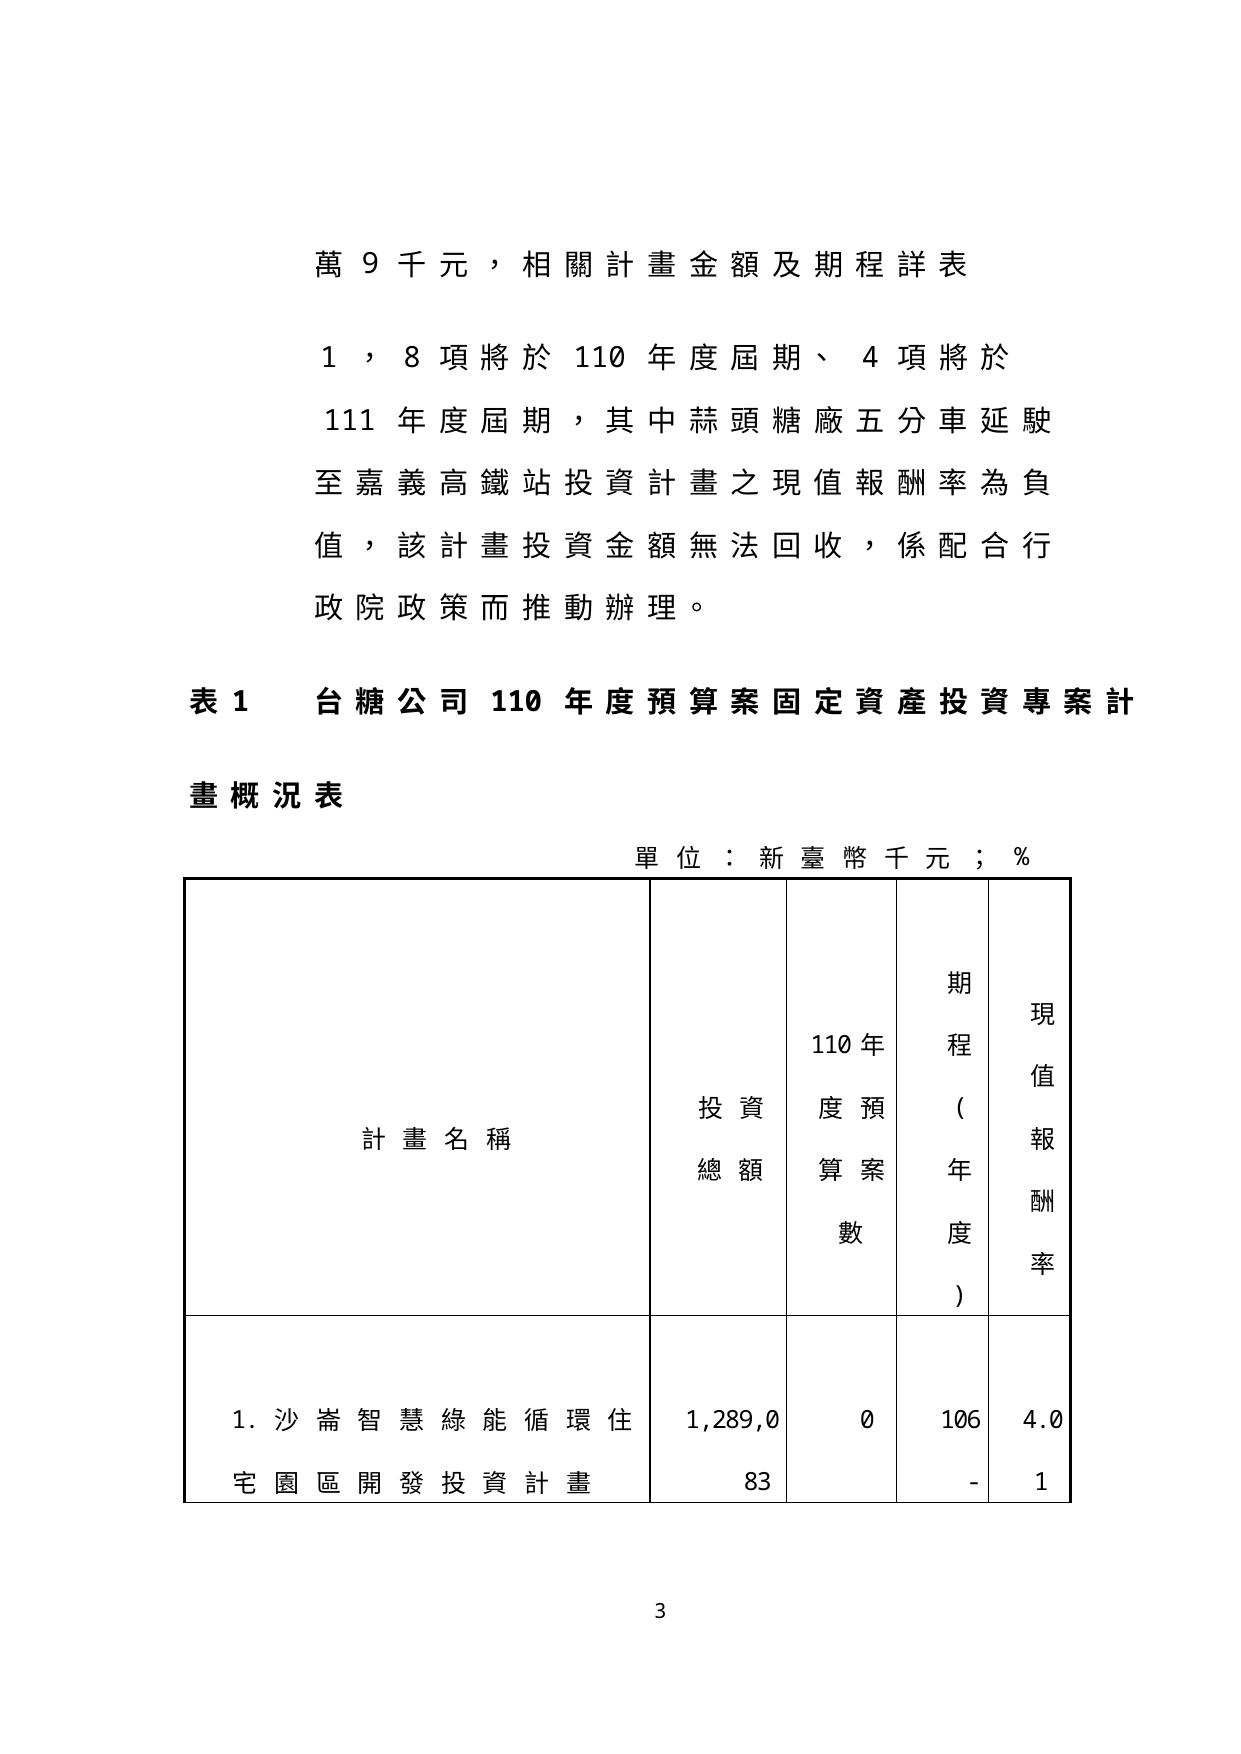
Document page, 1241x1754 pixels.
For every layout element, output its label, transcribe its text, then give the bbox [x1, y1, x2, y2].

table_header 110年度預算案數 [787, 880, 896, 1314]
table_cell 1,289,083 [651, 1316, 786, 1502]
text 單位：新臺幣千元；% [183, 814, 1043, 877]
table_cell 1.沙崙智慧綠能循環住宅園區開發投資計畫 [186, 1316, 649, 1502]
text 萬9千元，相關計畫金額及期程詳表1，8項將於110年度屆期、4項將於111年度屆期，其中蒜頭糖廠五分車延駛至嘉義高鐵站投資計畫之現值報酬率為負值，該計畫投資金額無法回收，係配合行政院政策而推動辦理。 [271, 189, 1058, 627]
table_header 計畫名稱 [186, 880, 649, 1314]
table_cell 106- [897, 1316, 988, 1502]
table_header 投資總額 [651, 880, 786, 1314]
table_header 期程 (年度) [897, 880, 988, 1314]
table_cell 4.01 [989, 1316, 1069, 1502]
text 表1 台糖公司110年度預算案固定資產投資專案計畫概況表 [183, 627, 1146, 814]
table_header 現值報酬率 [989, 880, 1069, 1314]
table_cell 0 [787, 1316, 896, 1502]
